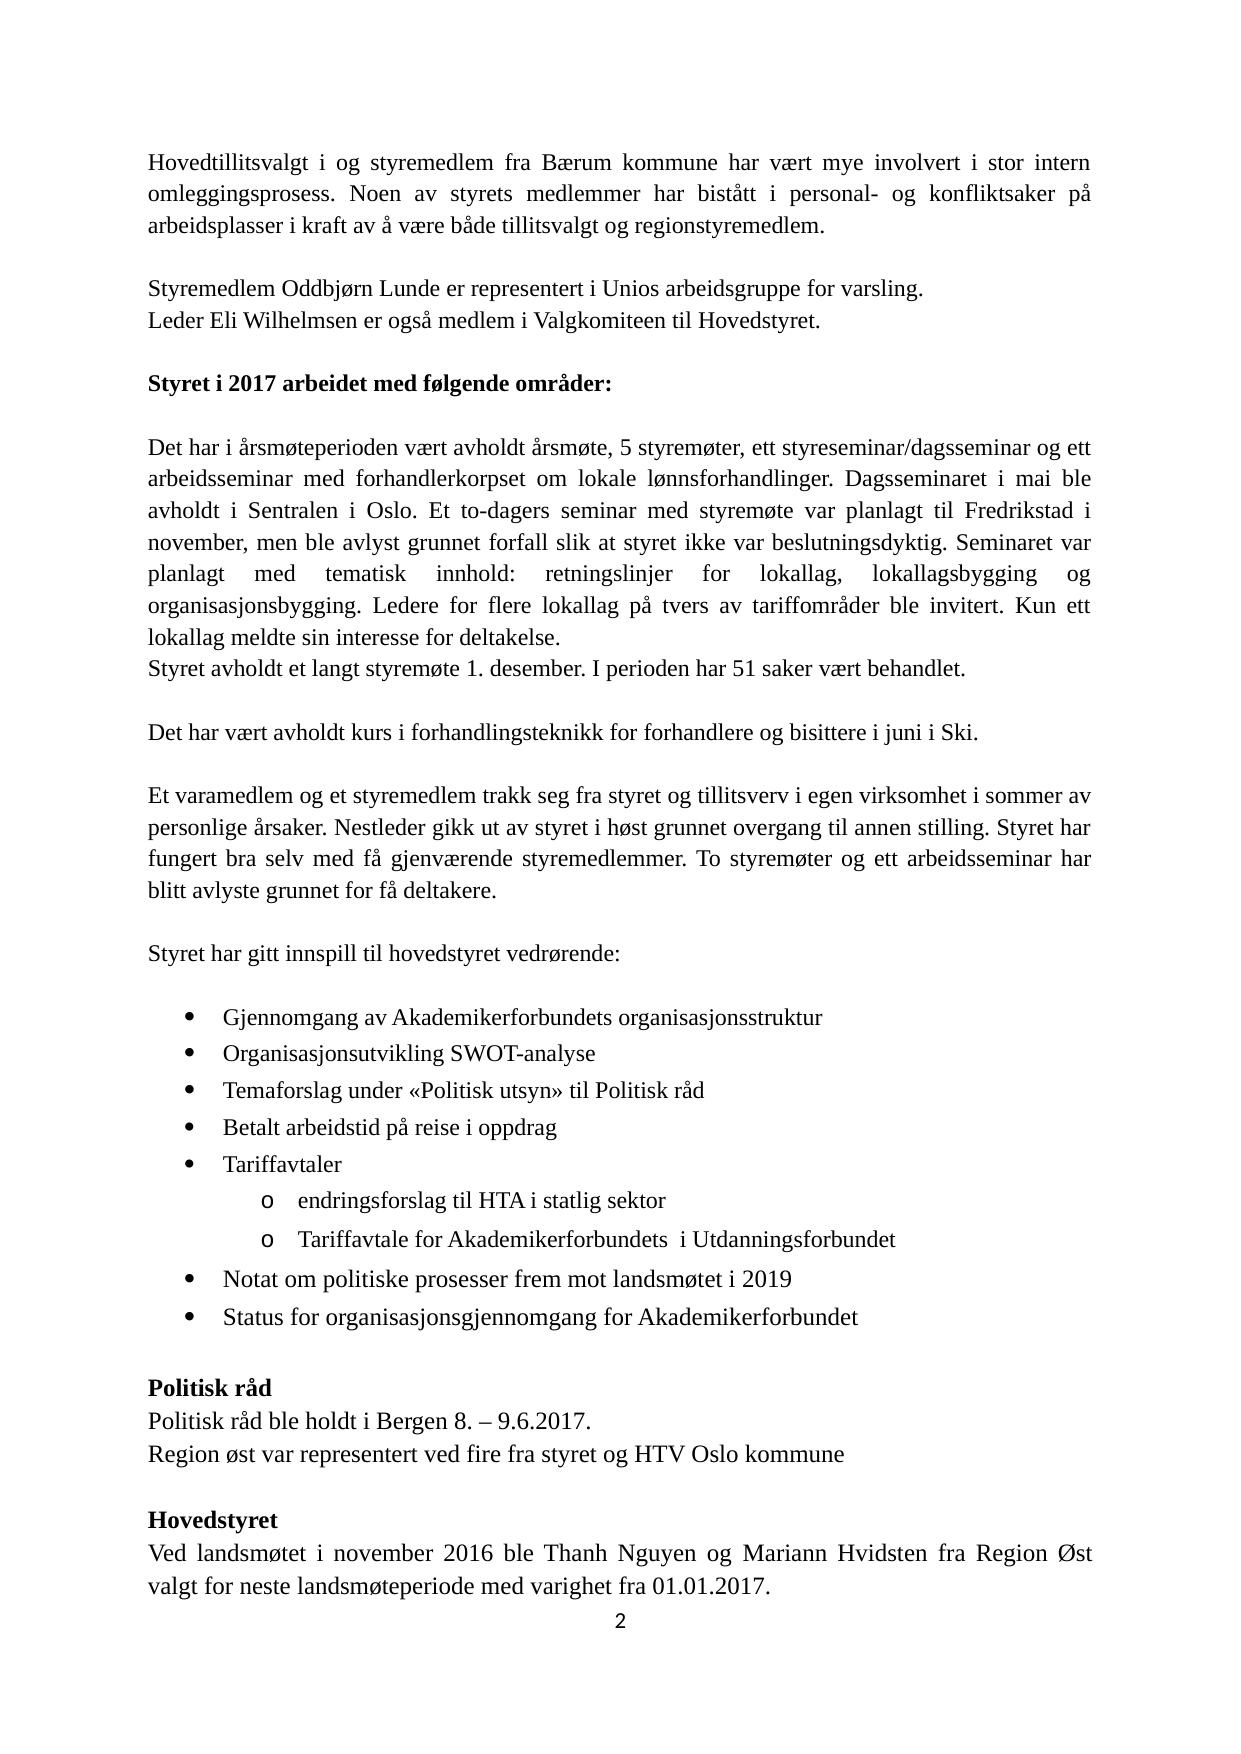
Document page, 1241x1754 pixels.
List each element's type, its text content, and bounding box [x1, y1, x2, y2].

text Region øst var representert ved fire fra styret og HTV Oslo kommune [148, 1439, 1093, 1468]
list Betalt arbeidstid på reise i oppdrag [185, 1113, 1093, 1141]
text Hovedstyret [148, 1505, 1093, 1534]
text Ved landsmøtet i november 2016 ble Thanh Nguyen og Mariann Hvidsten fra Region Øst valgt for neste landsmøteperiode med varighet fra 01.01.2017. [148, 1538, 1093, 1600]
text Politisk råd [148, 1373, 1093, 1402]
text Det har vært avholdt kurs i forhandlingsteknikk for forhandlere og bisittere i juni i Ski. [148, 718, 1093, 745]
list Tariffavtaler [185, 1150, 1093, 1177]
text Hovedtillitsvalgt i og styremedlem fra Bærum kommune har vært mye involvert i stor intern omleggingsprosess. Noen av styrets medlemmer har bistått i personal- og konfliktsaker på arbeidsplasser i kraft av å være både tillitsvalgt og regionstyremedlem. [148, 148, 1093, 238]
list Gjennomgang av Akademikerforbundets organisasjonsstruktur [185, 1003, 1093, 1030]
text Det har i årsmøteperioden vært avholdt årsmøte, 5 styremøter, ett styreseminar/dagsseminar og ett arbeidsseminar med forhandlerkorpset om lokale lønnsforhandlinger. Dagsseminaret i mai ble avholdt i Sentralen i Oslo. Et to-dagers seminar med styremøte var planlagt til Fredrikstad i november, men ble avlyst grunnet forfall slik at styret ikke var beslutningsdyktig. Seminaret var planlagt med tematisk innhold: retningslinjer for lokallag, lokallagsbygging og organisasjonsbygging. Ledere for flere lokallag på tvers av tariffområder ble invitert. Kun ett lokallag meldte sin interesse for deltakelse. [148, 433, 1093, 650]
list endringsforslag til HTA i statlig sektor [260, 1186, 1093, 1216]
list Tariffavtale for Akademikerforbundets i Utdanningsforbundet [260, 1225, 1093, 1255]
text Styret i 2017 arbeidet med følgende områder: [148, 369, 1093, 397]
text Styret avholdt et langt styremøte 1. desember. I perioden har 51 saker vært behandlet. [148, 654, 1093, 682]
list Notat om politiske prosesser frem mot landsmøtet i 2019 [185, 1264, 1093, 1293]
text Styret har gitt innspill til hovedstyret vedrørende: [148, 939, 1093, 967]
list Status for organisasjonsgjennomgang for Akademikerforbundet [185, 1302, 1093, 1331]
text Leder Eli Wilhelmsen er også medlem i Valgkomiteen til Hovedstyret. [148, 306, 1093, 333]
text Et varamedlem og et styremedlem trakk seg fra styret og tillitsverv i egen virksomhet i sommer av personlige årsaker. Nestleder gikk ut av styret i høst grunnet overgang til annen stilling. Styret har fungert bra selv med få gjenværende styremedlemmer. To styremøter og ett arbeidsseminar har blitt avlyste grunnet for få deltakere. [148, 781, 1093, 903]
text Politisk råd ble holdt i Bergen 8. – 9.6.2017. [148, 1406, 1093, 1435]
list Organisasjonsutvikling SWOT-analyse [185, 1039, 1093, 1067]
list Temaforslag under «Politisk utsyn» til Politisk råd [185, 1076, 1093, 1104]
text Styremedlem Oddbjørn Lunde er representert i Unios arbeidsgruppe for varsling. [148, 274, 1093, 302]
